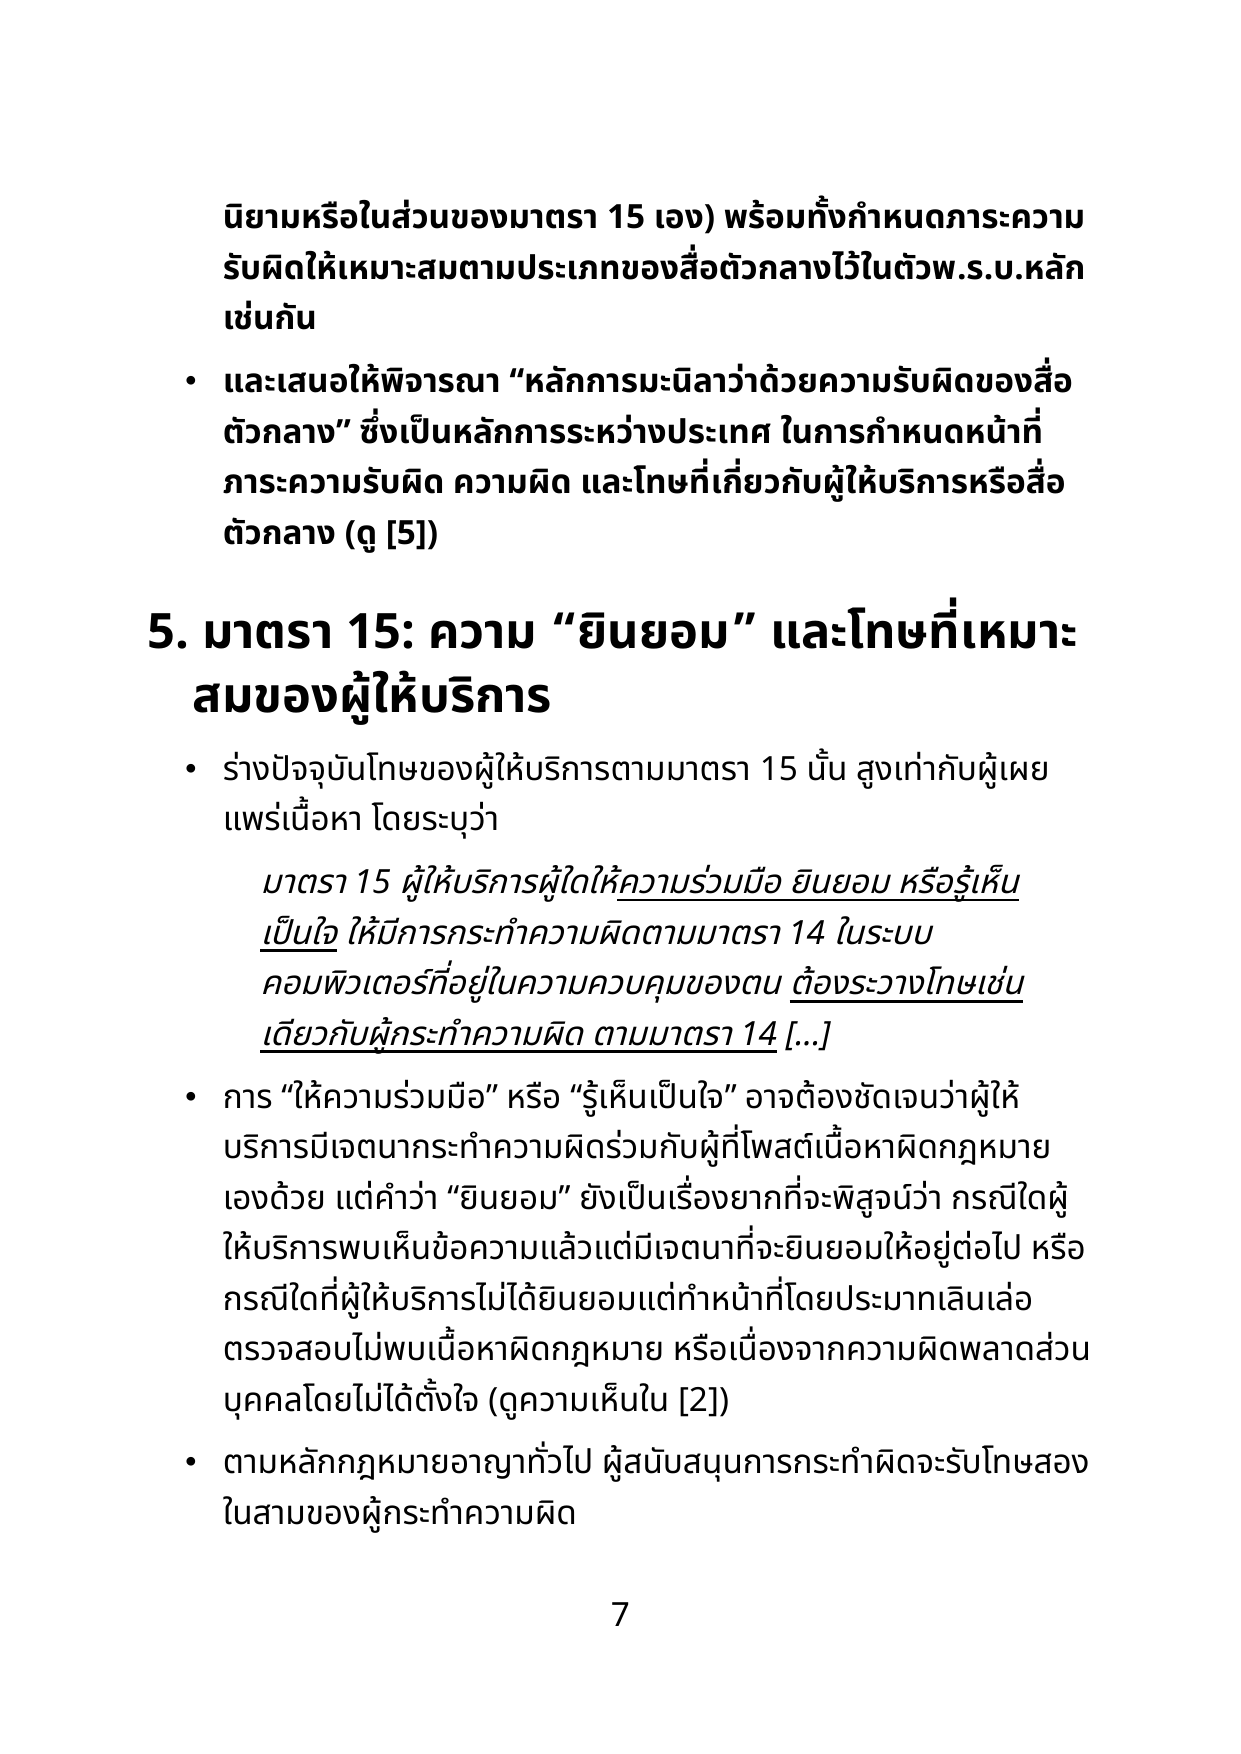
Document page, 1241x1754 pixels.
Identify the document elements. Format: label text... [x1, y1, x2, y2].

list ตามหลักกฎหมายอาญาทั่วไป ผู้สนับสนุนการกระทำผิดจะรับโทษสองในสามของผู้กระทำความผิด [185, 1438, 1093, 1539]
list การ “ให้ความร่วมมือ” หรือ “รู้เห็นเป็นใจ” อาจต้องชัดเจนว่าผู้ให้บริการมีเจตนากระทำความผิดร่วมกับผู้ที่โพสต์เนื้อหาผิดกฎหมายเองด้วย แต่คำว่า “ยินยอม” ยังเป็นเรื่องยากที่จะพิสูจน์ว่า กรณีใดผู้ให้บริการพบเห็นข้อความแล้วแต่มีเจตนาที่จะยินยอมให้อยู่ต่อไป หรือกรณีใดที่ผู้ให้บริการไม่ได้ยินยอมแต่ทำหน้าที่โดยประมาทเลินเล่อตรวจสอบไม่พบเนื้อหาผิดกฎหมาย หรือเนื่องจากความผิดพลาดส่วนบุคคลโดยไม่ได้ตั้งใจ (ดูความเห็นใน [2]) [185, 1073, 1093, 1426]
list และเสนอให้พิจารณา “หลักการมะนิลาว่าด้วยความรับผิดของสื่อตัวกลาง” ซึ่งเป็นหลักการระหว่างประเทศ ในการกำหนดหน้าที่ ภาระความรับผิด ความผิด และโทษที่เกี่ยวกับผู้ให้บริการหรือสื่อตัวกลาง (ดู [5]) [185, 357, 1093, 559]
list ร่างปัจจุบันโทษของผู้ให้บริการตามมาตรา 15 นั้น สูงเท่ากับผู้เผยแพร่เนื้อหา โดยระบุว่า [185, 744, 1093, 846]
list มาตรา 15 ผู้ให้บริการผู้ใดให้ความร่วมมือ ยินยอม หรือรู้เห็นเป็นใจ ให้มีการกระทำความผิดตามมาตรา 14 ในระบบคอมพิวเตอร์ที่อยู่ในความควบคุมของตน ต้องระวางโทษเช่นเดียวกับผู้กระทำความผิด ตามมาตรา 14 [...] [223, 858, 1093, 1060]
subtitle 5. มาตรา 15: ความ “ยินยอม” และโทษที่เหมาะสมของผู้ให้บริการ [148, 597, 1093, 732]
list นิยามหรือในส่วนของมาตรา 15 เอง) พร้อมทั้งกำหนดภาระความรับผิดให้เหมาะสมตามประเภทของสื่อตัวกลางไว้ในตัวพ.ร.บ.หลักเช่นกัน [185, 193, 1093, 345]
